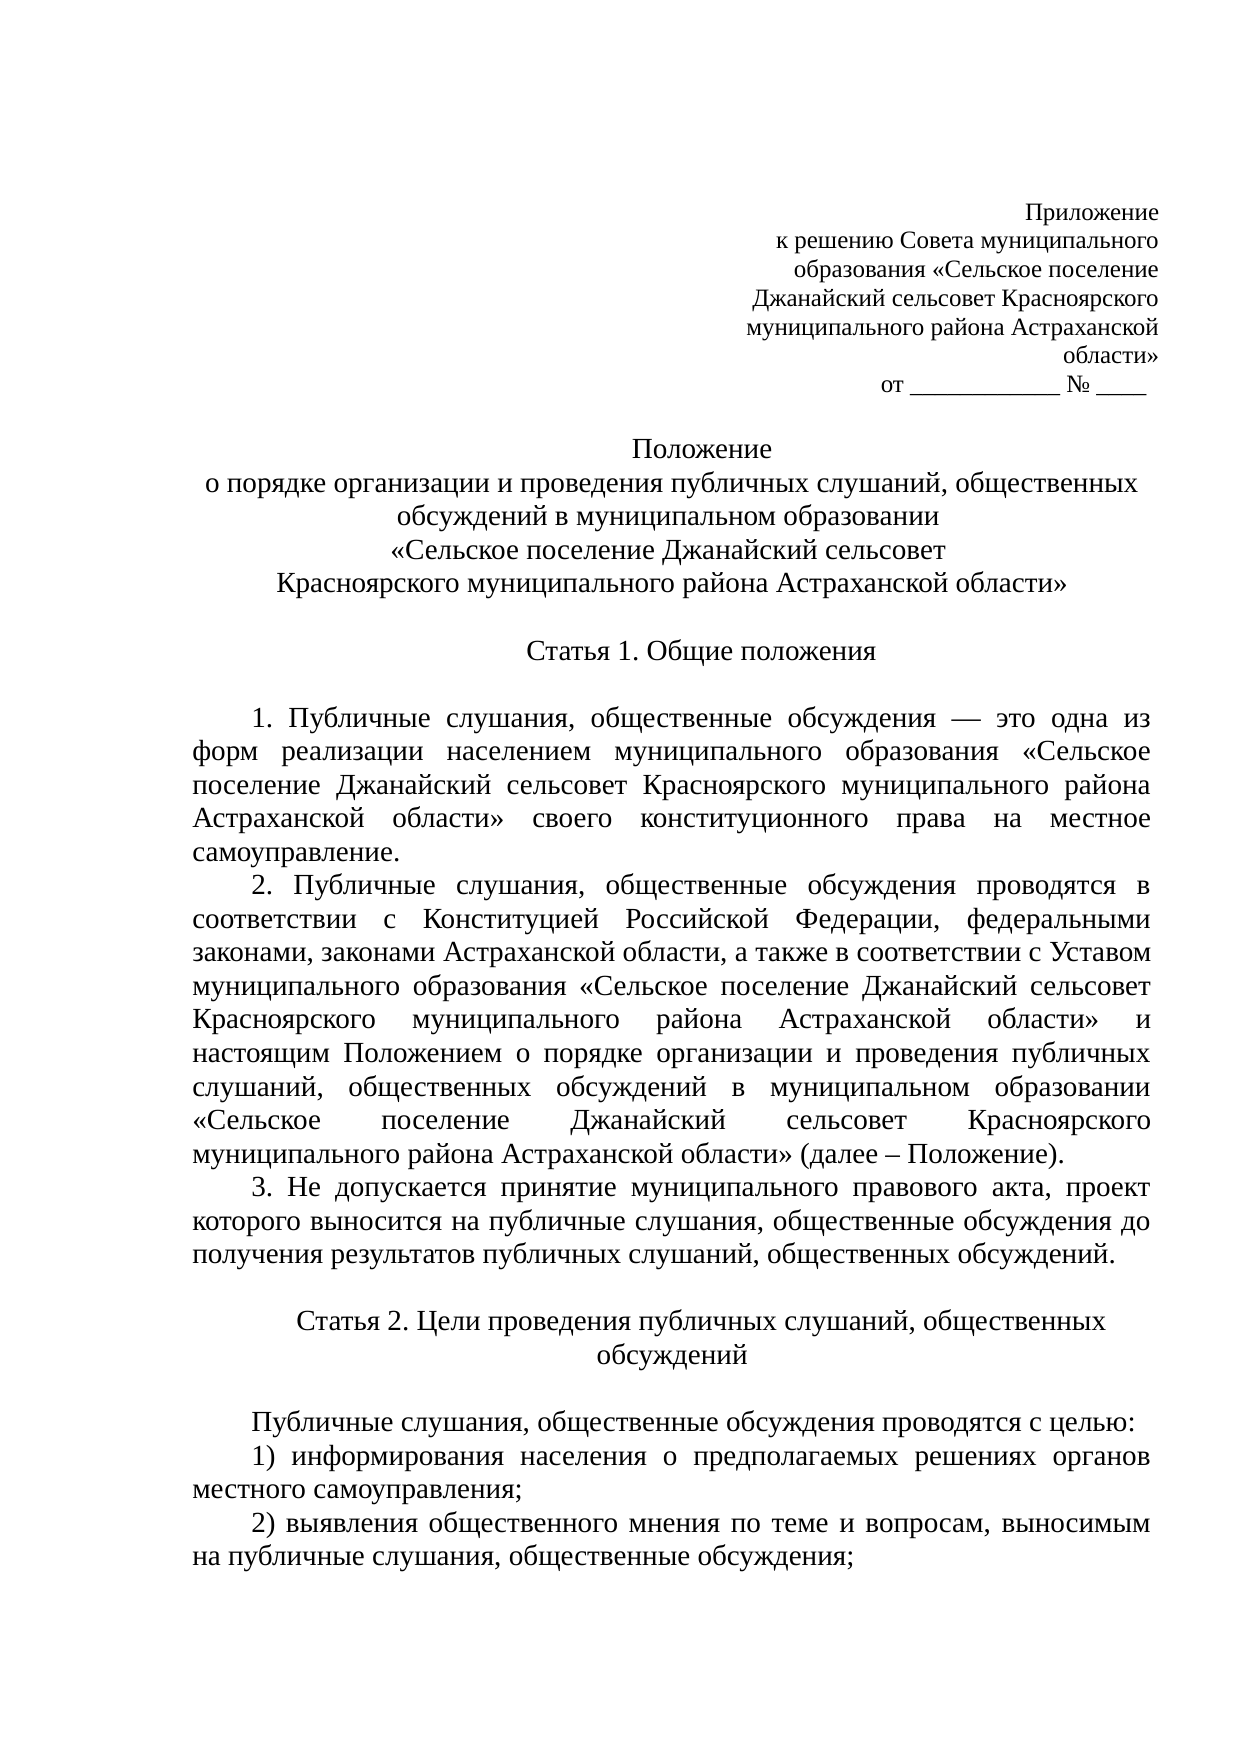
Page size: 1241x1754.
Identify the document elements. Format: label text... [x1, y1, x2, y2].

text о порядке организации и проведения публичных слушаний, общественных обсуждений в муниципальном образовании [192, 465, 1152, 532]
text 1) информирования населения о предполагаемых решениях органов местного самоуправления; [192, 1438, 1152, 1505]
table_header [166, 163, 678, 431]
text Положение [192, 431, 1152, 465]
text Статья 2. Цели проведения публичных слушаний, общественных обсуждений [192, 1303, 1152, 1371]
text 3. Не допускается принятие муниципального правового акта, проект которого выносится на публичные слушания, общественные обсуждения до получения результатов публичных слушаний, общественных обсуждений. [192, 1169, 1152, 1270]
text Красноярского муниципального района Астраханской области» [192, 566, 1152, 599]
text 1. Публичные слушания, общественные обсуждения — это одна из форм реализации населением муниципального образования «Сельское поселение Джанайский сельсовет Красноярского муниципального района Астраханской области» своего конституционного права на местное самоуправление. [192, 700, 1152, 867]
text Статья 1. Общие положения [192, 633, 1152, 666]
text 2. Публичные слушания, общественные обсуждения проводятся в соответствии с Конституцией Российской Федерации, федеральными законами, законами Астраханской области, а также в соответствии с Уставом муниципального образования «Сельское поселение Джанайский сельсовет Красноярского муниципального района Астраханской области» и настоящим Положением о порядке организации и проведения публичных слушаний, общественных обсуждений в муниципальном образовании «Сельское поселение Джанайский сельсовет Красноярского муниципального района Астраханской области» (далее – Положение). [192, 867, 1152, 1169]
table_header Приложение к решению Совета муниципального образования «Сельское поселение Джанайский сельсовет Красноярского муниципального района Астраханской области» от ____________ № ____ [678, 163, 1170, 431]
text «Сельское поселение Джанайский сельсовет [192, 532, 1152, 566]
text Публичные слушания, общественные обсуждения проводятся с целью: [192, 1404, 1152, 1438]
text 2) выявления общественного мнения по теме и вопросам, выносимым на публичные слушания, общественные обсуждения; [192, 1505, 1152, 1572]
